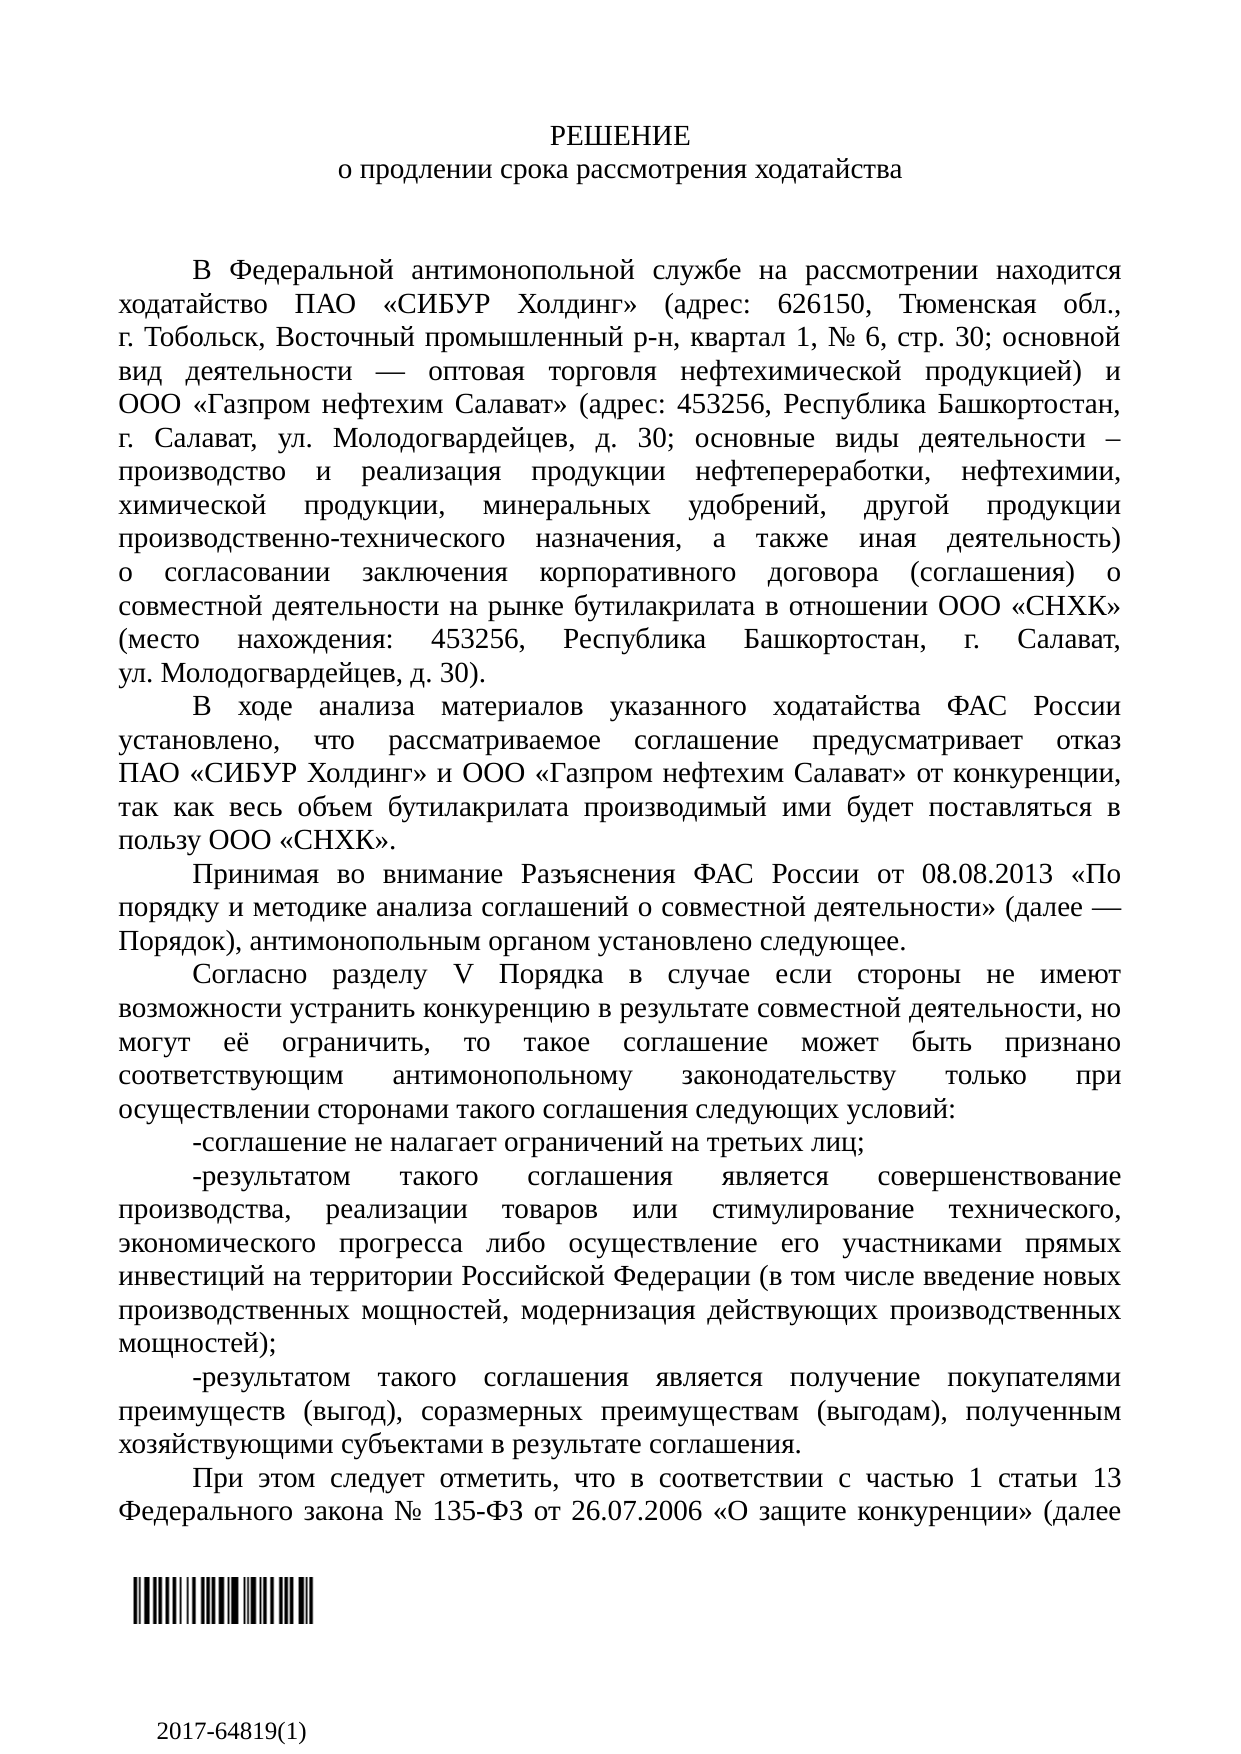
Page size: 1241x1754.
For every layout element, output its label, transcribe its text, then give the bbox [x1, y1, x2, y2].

text В ходе анализа материалов указанного ходатайства ФАС России установлено, что рассматриваемое соглашение предусматривает отказ ПАО «СИБУР Холдинг» и ООО «Газпром нефтехим Салават» от конкуренции, так как весь объем бутилакрилата производимый ими будет поставляться в пользу ООО «СНХК». [118, 688, 1122, 856]
text Согласно разделу V Порядка в случае если стороны не имеют возможности устранить конкуренцию в результате совместной деятельности, но могут её ограничить, то такое соглашение может быть признано соответствующим антимонопольному законодательству только при осуществлении сторонами такого соглашения следующих условий: [118, 957, 1122, 1124]
text -результатом такого соглашения является совершенствование производства, реализации товаров или стимулирование технического, экономического прогресса либо осуществление его участниками прямых инвестиций на территории Российской Федерации (в том числе введение новых производственных мощностей, модернизация действующих производственных мощностей); [118, 1158, 1122, 1359]
picture [118, 1577, 331, 1624]
text -соглашение не налагает ограничений на третьих лиц; [118, 1124, 1122, 1158]
text Принимая во внимание Разъяснения ФАС России от 08.08.2013 «По порядку и методике анализа соглашений о совместной деятельности» (далее — Порядок), антимонопольным органом установлено следующее. [118, 856, 1122, 957]
text В Федеральной антимонопольной службе на рассмотрении находится ходатайство ПАО «СИБУР Холдинг» (адрес: 626150, Тюменская обл., г. Тобольск, Восточный промышленный р-н, квартал 1, № 6, стр. 30; основной вид деятельности — оптовая торговля нефтехимической продукцией) и ООО «Газпром нефтехим Салават» (адрес: 453256, Республика Башкортостан, г. Салават, ул. Молодогвардейцев, д. 30; основные виды деятельности – производство и реализация продукции нефтепереработки, нефтехимии, химической продукции, минеральных удобрений, другой продукции производственно-технического назначения, а также иная деятельность) о согласовании заключения корпоративного договора (соглашения) о совместной деятельности на рынке бутилакрилата в отношении ООО «СНХК» (место нахождения: 453256, Республика Башкортостан, г. Салават, ул. Молодогвардейцев, д. 30). [118, 252, 1122, 688]
text РЕШЕНИЕ [118, 118, 1122, 152]
text о продлении срока рассмотрения ходатайства [118, 152, 1122, 185]
text -результатом такого соглашения является получение покупателями преимуществ (выгод), соразмерных преимуществам (выгодам), полученным хозяйствующими субъектами в результате соглашения. [118, 1359, 1122, 1460]
text При этом следует отметить, что в соответствии с частью 1 статьи 13 Федерального закона № 135-ФЗ от 26.07.2006 «О защите конкуренции» (далее [118, 1460, 1122, 1527]
